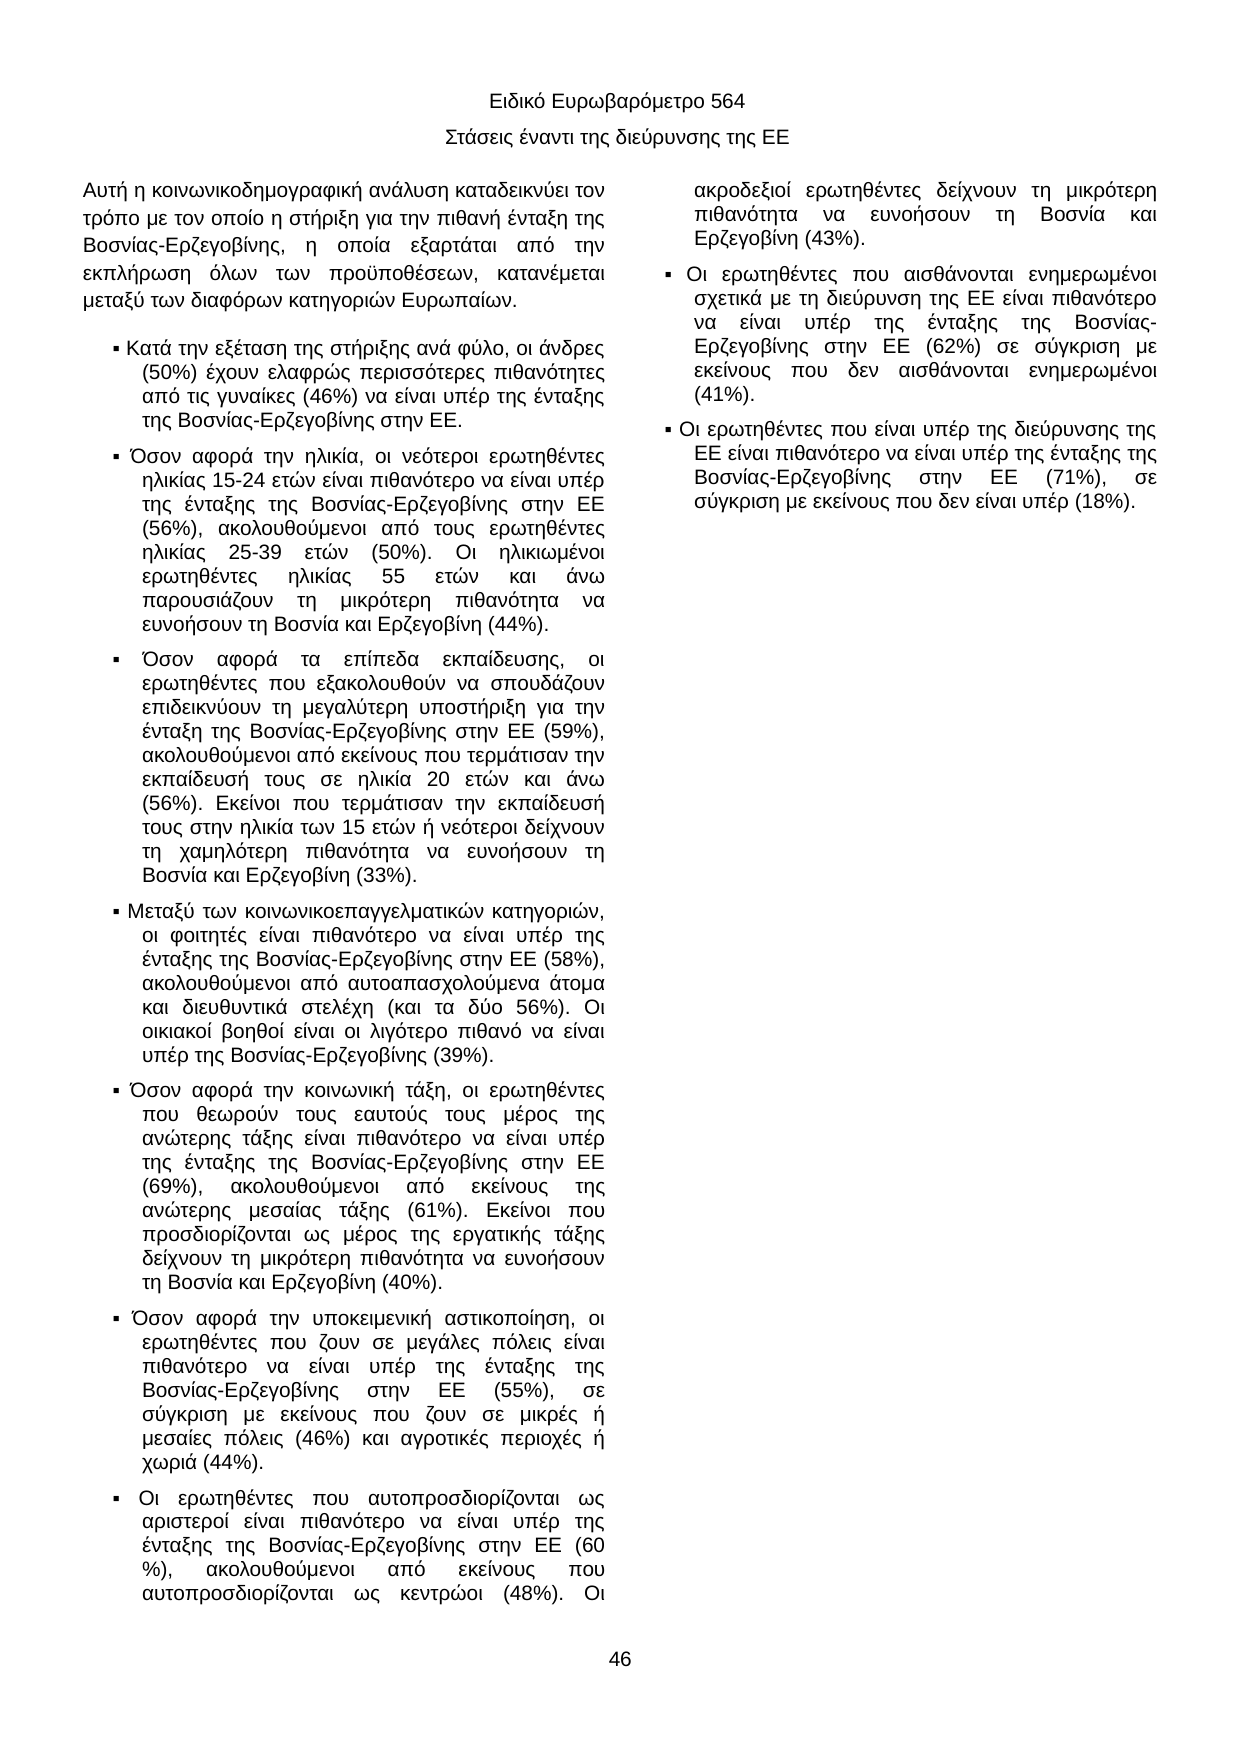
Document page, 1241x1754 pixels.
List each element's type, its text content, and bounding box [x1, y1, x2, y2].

text ▪ Οι ερωτηθέντες που αισθάνονται ενημερωμένοι σχετικά με τη διεύρυνση της ΕΕ είναι πιθανότερο να είναι υπέρ της ένταξης της Βοσνίας-Ερζεγοβίνης στην ΕΕ (62%) σε σύγκριση με εκείνους που δεν αισθάνονται ενημερωμένοι (41%). [664, 262, 1157, 405]
text ▪ Οι ερωτηθέντες που είναι υπέρ της διεύρυνσης της ΕΕ είναι πιθανότερο να είναι υπέρ της ένταξης της Βοσνίας-Ερζεγοβίνης στην ΕΕ (71%), σε σύγκριση με εκείνους που δεν είναι υπέρ (18%). [664, 417, 1157, 513]
text ▪ Όσον αφορά την ηλικία, οι νεότεροι ερωτηθέντες ηλικίας 15-24 ετών είναι πιθανότερο να είναι υπέρ της ένταξης της Βοσνίας-Ερζεγοβίνης στην ΕΕ (56%), ακολουθούμενοι από τους ερωτηθέντες ηλικίας 25-39 ετών (50%). Οι ηλικιωμένοι ερωτηθέντες ηλικίας 55 ετών και άνω παρουσιάζουν τη μικρότερη πιθανότητα να ευνοήσουν τη Βοσνία και Ερζεγοβίνη (44%). [112, 444, 605, 635]
text ▪ Όσον αφορά την κοινωνική τάξη, οι ερωτηθέντες που θεωρούν τους εαυτούς τους μέρος της ανώτερης τάξης είναι πιθανότερο να είναι υπέρ της ένταξης της Βοσνίας-Ερζεγοβίνης στην ΕΕ (69%), ακολουθούμενοι από εκείνους της ανώτερης μεσαίας τάξης (61%). Εκείνοι που προσδιορίζονται ως μέρος της εργατικής τάξης δείχνουν τη μικρότερη πιθανότητα να ευνοήσουν τη Βοσνία και Ερζεγοβίνη (40%). [112, 1078, 605, 1294]
text ▪ Κατά την εξέταση της στήριξης ανά φύλο, οι άνδρες (50%) έχουν ελαφρώς περισσότερες πιθανότητες από τις γυναίκες (46%) να είναι υπέρ της ένταξης της Βοσνίας-Ερζεγοβίνης στην ΕΕ. [112, 336, 605, 432]
text ▪ Όσον αφορά την υποκειμενική αστικοποίηση, οι ερωτηθέντες που ζουν σε μεγάλες πόλεις είναι πιθανότερο να είναι υπέρ της ένταξης της Βοσνίας-Ερζεγοβίνης στην ΕΕ (55%), σε σύγκριση με εκείνους που ζουν σε μικρές ή μεσαίες πόλεις (46%) και αγροτικές περιοχές ή χωριά (44%). [112, 1306, 605, 1473]
text ▪ Μεταξύ των κοινωνικοεπαγγελματικών κατηγοριών, οι φοιτητές είναι πιθανότερο να είναι υπέρ της ένταξης της Βοσνίας-Ερζεγοβίνης στην ΕΕ (58%), ακολουθούμενοι από αυτοαπασχολούμενα άτομα και διευθυντικά στελέχη (και τα δύο 56%). Οι οικιακοί βοηθοί είναι οι λιγότερο πιθανό να είναι υπέρ της Βοσνίας-Ερζεγοβίνης (39%). [112, 899, 605, 1066]
text ακροδεξιοί ερωτηθέντες δείχνουν τη μικρότερη πιθανότητα να ευνοήσουν τη Βοσνία και Ερζεγοβίνη (43%). [664, 178, 1157, 250]
text ▪ Οι ερωτηθέντες που αυτοπροσδιορίζονται ως αριστεροί είναι πιθανότερο να είναι υπέρ της ένταξης της Βοσνίας-Ερζεγοβίνης στην ΕΕ (60 %), ακολουθούμενοι από εκείνους που αυτοπροσδιορίζονται ως κεντρώοι (48%). Οι [112, 1485, 605, 1605]
text Αυτή η κοινωνικοδημογραφική ανάλυση καταδεικνύει τον τρόπο με τον οποίο η στήριξη για την πιθανή ένταξη της Βοσνίας-Ερζεγοβίνης, η οποία εξαρτάται από την εκπλήρωση όλων των προϋποθέσεων, κατανέμεται μεταξύ των διαφόρων κατηγοριών Ευρωπαίων. [83, 178, 605, 312]
text ▪ Όσον αφορά τα επίπεδα εκπαίδευσης, οι ερωτηθέντες που εξακολουθούν να σπουδάζουν επιδεικνύουν τη μεγαλύτερη υποστήριξη για την ένταξη της Βοσνίας-Ερζεγοβίνης στην ΕΕ (59%), ακολουθούμενοι από εκείνους που τερμάτισαν την εκπαίδευσή τους σε ηλικία 20 ετών και άνω (56%). Εκείνοι που τερμάτισαν την εκπαίδευσή τους στην ηλικία των 15 ετών ή νεότεροι δείχνουν τη χαμηλότερη πιθανότητα να ευνοήσουν τη Βοσνία και Ερζεγοβίνη (33%). [112, 647, 605, 887]
